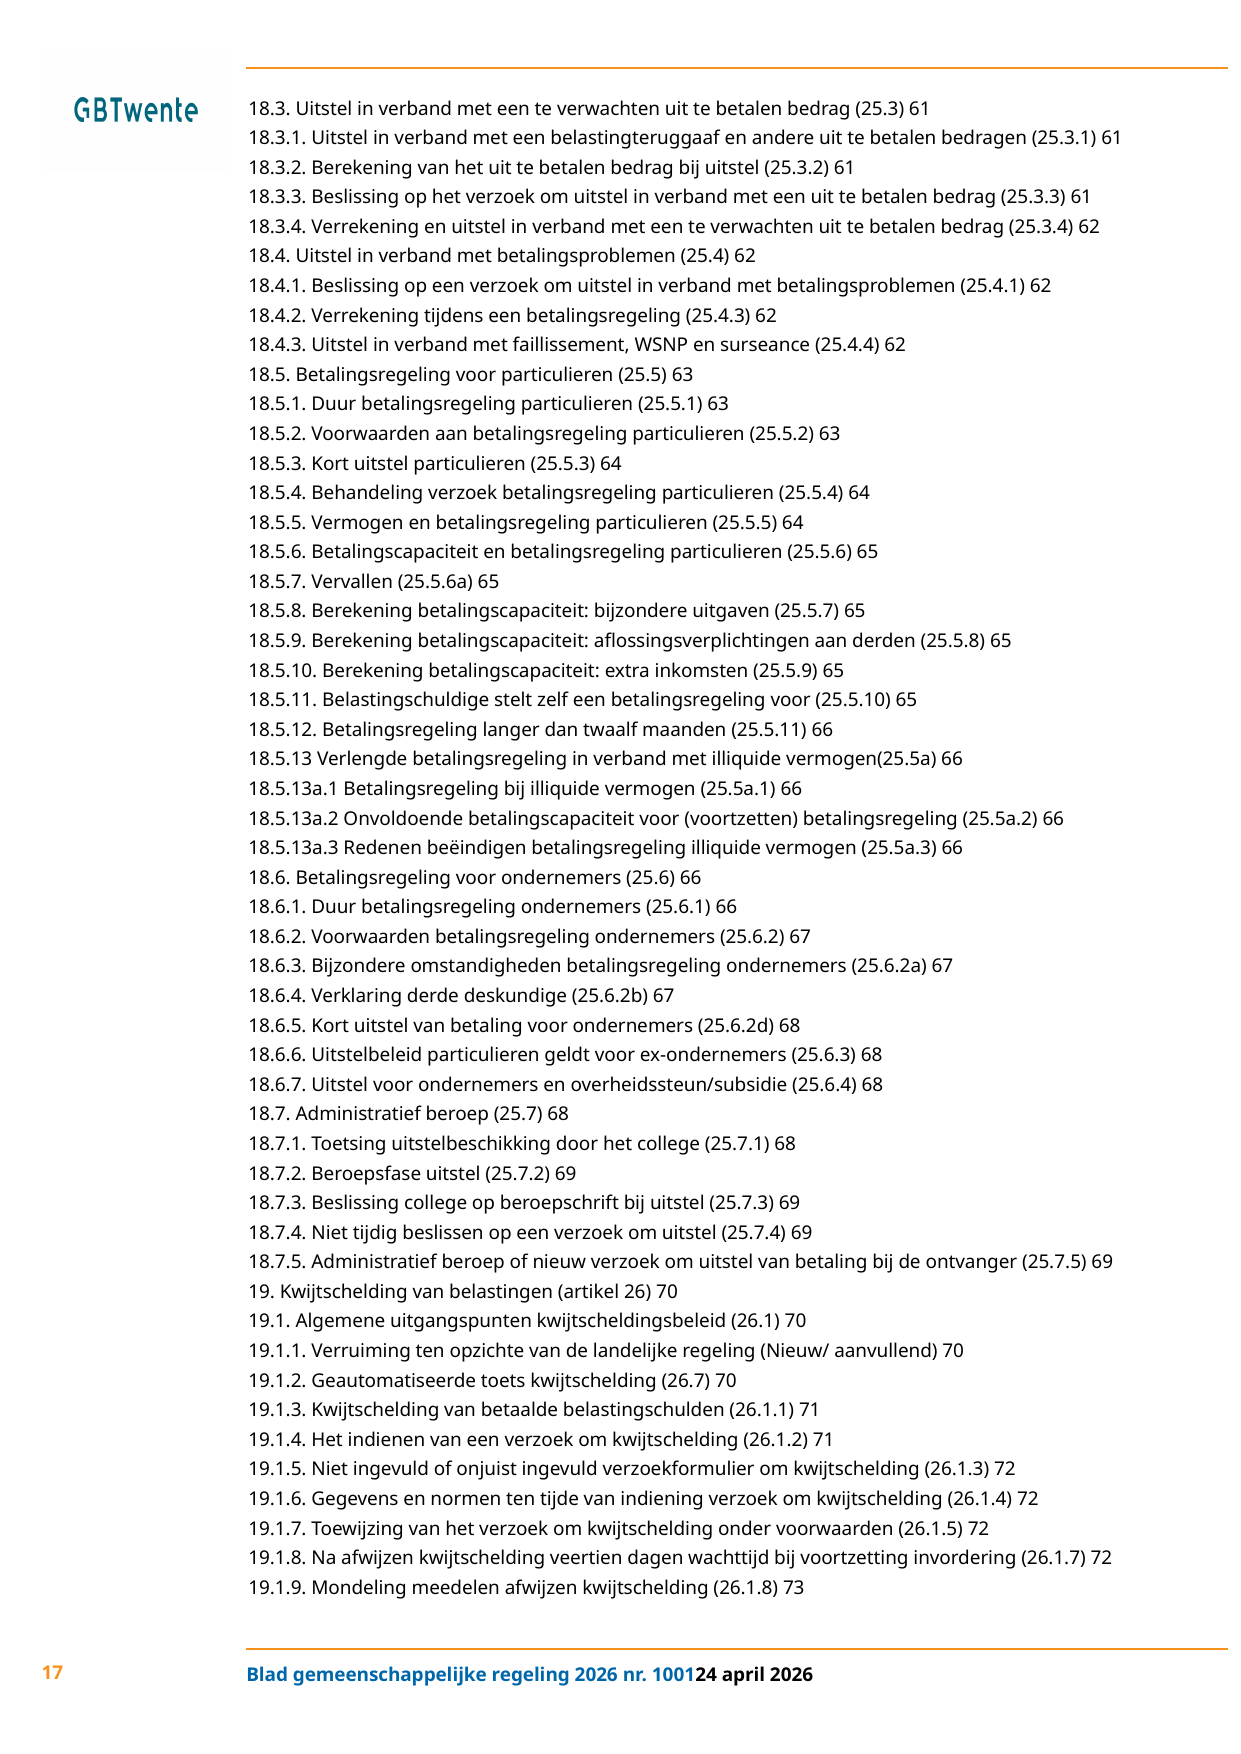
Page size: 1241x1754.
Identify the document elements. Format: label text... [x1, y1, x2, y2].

text 18.6. Betalingsregeling voor ondernemers (25.6) 66 [248, 864, 1152, 890]
text 18.3. Uitstel in verband met een te verwachten uit te betalen bedrag (25.3) 61 [248, 95, 1152, 121]
text 18.6.1. Duur betalingsregeling ondernemers (25.6.1) 66 [248, 893, 1152, 919]
picture [41, 47, 231, 172]
text 19.1.3. Kwijtschelding van betaalde belastingschulden (26.1.1) 71 [248, 1396, 1152, 1422]
text 18.3.4. Verrekening en uitstel in verband met een te verwachten uit te betalen bedrag (25.3.4) 62 [248, 213, 1152, 239]
text 18.5. Betalingsregeling voor particulieren (25.5) 63 [248, 361, 1152, 387]
text 18.5.13a.1 Betalingsregeling bij illiquide vermogen (25.5a.1) 66 [248, 775, 1152, 801]
text 18.5.13a.2 Onvoldoende betalingscapaciteit voor (voortzetten) betalingsregeling (25.5a.2) 66 [248, 805, 1152, 831]
text 18.3.2. Berekening van het uit te betalen bedrag bij uitstel (25.3.2) 61 [248, 154, 1152, 180]
text 18.5.13 Verlengde betalingsregeling in verband met illiquide vermogen(25.5a) 66 [248, 746, 1152, 771]
text 18.5.10. Berekening betalingscapaciteit: extra inkomsten (25.5.9) 65 [248, 657, 1152, 683]
text 18.7.4. Niet tijdig beslissen op een verzoek om uitstel (25.7.4) 69 [248, 1219, 1152, 1245]
text 18.6.7. Uitstel voor ondernemers en overheidssteun/subsidie (25.6.4) 68 [248, 1071, 1152, 1097]
text 19.1.9. Mondeling meedelen afwijzen kwijtschelding (26.1.8) 73 [248, 1574, 1152, 1600]
text 18.5.4. Behandeling verzoek betalingsregeling particulieren (25.5.4) 64 [248, 479, 1152, 505]
text 18.7.3. Beslissing college op beroepschrift bij uitstel (25.7.3) 69 [248, 1189, 1152, 1215]
text 19.1.5. Niet ingevuld of onjuist ingevuld verzoekformulier om kwijtschelding (26.1.3) 72 [248, 1456, 1152, 1481]
text 18.6.5. Kort uitstel van betaling voor ondernemers (25.6.2d) 68 [248, 1012, 1152, 1038]
text 18.5.9. Berekening betalingscapaciteit: aflossingsverplichtingen aan derden (25.5.8) 65 [248, 627, 1152, 653]
text 18.4.2. Verrekening tijdens een betalingsregeling (25.4.3) 62 [248, 302, 1152, 328]
text 18.5.5. Vermogen en betalingsregeling particulieren (25.5.5) 64 [248, 509, 1152, 535]
text 18.4.1. Beslissing op een verzoek om uitstel in verband met betalingsproblemen (25.4.1) 62 [248, 272, 1152, 298]
text 19. Kwijtschelding van belastingen (artikel 26) 70 [248, 1278, 1152, 1304]
text 19.1.8. Na afwijzen kwijtschelding veertien dagen wachttijd bij voortzetting invordering (26.1.7) 72 [248, 1544, 1152, 1570]
text 18.6.6. Uitstelbeleid particulieren geldt voor ex-ondernemers (25.6.3) 68 [248, 1041, 1152, 1067]
text 18.3.3. Beslissing op het verzoek om uitstel in verband met een uit te betalen bedrag (25.3.3) 61 [248, 183, 1152, 209]
text 18.5.1. Duur betalingsregeling particulieren (25.5.1) 63 [248, 391, 1152, 416]
text 18.3.1. Uitstel in verband met een belastingteruggaaf en andere uit te betalen bedragen (25.3.1) 61 [248, 124, 1152, 150]
text 18.5.12. Betalingsregeling langer dan twaalf maanden (25.5.11) 66 [248, 716, 1152, 742]
text 18.5.6. Betalingscapaciteit en betalingsregeling particulieren (25.5.6) 65 [248, 538, 1152, 564]
text 18.5.3. Kort uitstel particulieren (25.5.3) 64 [248, 450, 1152, 476]
text 19.1.7. Toewijzing van het verzoek om kwijtschelding onder voorwaarden (26.1.5) 72 [248, 1515, 1152, 1541]
text 18.7. Administratief beroep (25.7) 68 [248, 1101, 1152, 1126]
text 18.7.5. Administratief beroep of nieuw verzoek om uitstel van betaling bij de ontvanger (25.7.5) 69 [248, 1248, 1152, 1274]
text 18.6.4. Verklaring derde deskundige (25.6.2b) 67 [248, 982, 1152, 1008]
text 18.5.11. Belastingschuldige stelt zelf een betalingsregeling voor (25.5.10) 65 [248, 686, 1152, 712]
text 19.1.6. Gegevens en normen ten tijde van indiening verzoek om kwijtschelding (26.1.4) 72 [248, 1485, 1152, 1511]
text 18.5.8. Berekening betalingscapaciteit: bijzondere uitgaven (25.5.7) 65 [248, 598, 1152, 623]
text 18.5.13a.3 Redenen beëindigen betalingsregeling illiquide vermogen (25.5a.3) 66 [248, 834, 1152, 860]
text 18.5.2. Voorwaarden aan betalingsregeling particulieren (25.5.2) 63 [248, 420, 1152, 446]
text 19.1. Algemene uitgangspunten kwijtscheldingsbeleid (26.1) 70 [248, 1308, 1152, 1333]
text 18.4. Uitstel in verband met betalingsproblemen (25.4) 62 [248, 243, 1152, 268]
text 19.1.4. Het indienen van een verzoek om kwijtschelding (26.1.2) 71 [248, 1426, 1152, 1452]
text 18.7.2. Beroepsfase uitstel (25.7.2) 69 [248, 1160, 1152, 1186]
text 18.5.7. Vervallen (25.5.6a) 65 [248, 568, 1152, 594]
text 19.1.1. Verruiming ten opzichte van de landelijke regeling (Nieuw/ aanvullend) 70 [248, 1337, 1152, 1363]
text 19.1.2. Geautomatiseerde toets kwijtschelding (26.7) 70 [248, 1367, 1152, 1393]
text 18.7.1. Toetsing uitstelbeschikking door het college (25.7.1) 68 [248, 1130, 1152, 1156]
text 18.6.3. Bijzondere omstandigheden betalingsregeling ondernemers (25.6.2a) 67 [248, 953, 1152, 978]
text 18.6.2. Voorwaarden betalingsregeling ondernemers (25.6.2) 67 [248, 923, 1152, 949]
text 18.4.3. Uitstel in verband met faillissement, WSNP en surseance (25.4.4) 62 [248, 331, 1152, 357]
